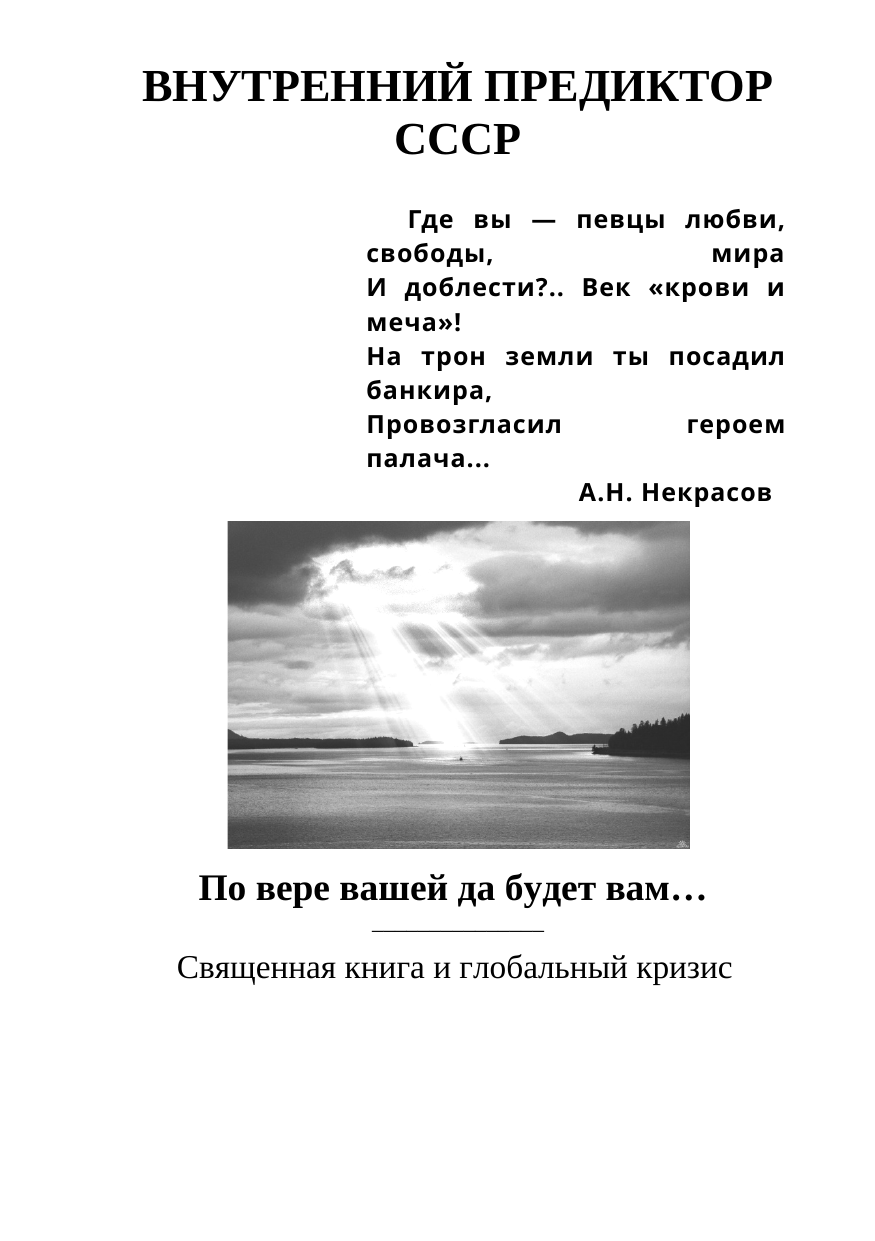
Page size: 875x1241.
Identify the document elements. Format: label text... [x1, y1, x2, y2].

text ВНУТРЕННИЙ ПРЕДИКТОР СССР [130, 59, 786, 164]
text _______________ [130, 908, 786, 934]
text [227, 521, 690, 849]
text Где вы — певцы любви, свободы, мира И доблести?.. Век «крови и меча»! На трон земли ты посадил банкира, Провозгласил героем палача... А.Н. Некрасов [366, 202, 786, 508]
text Священная книга и глобальный кризис [130, 947, 786, 985]
text По вере вашей да будет вам… [130, 865, 786, 908]
